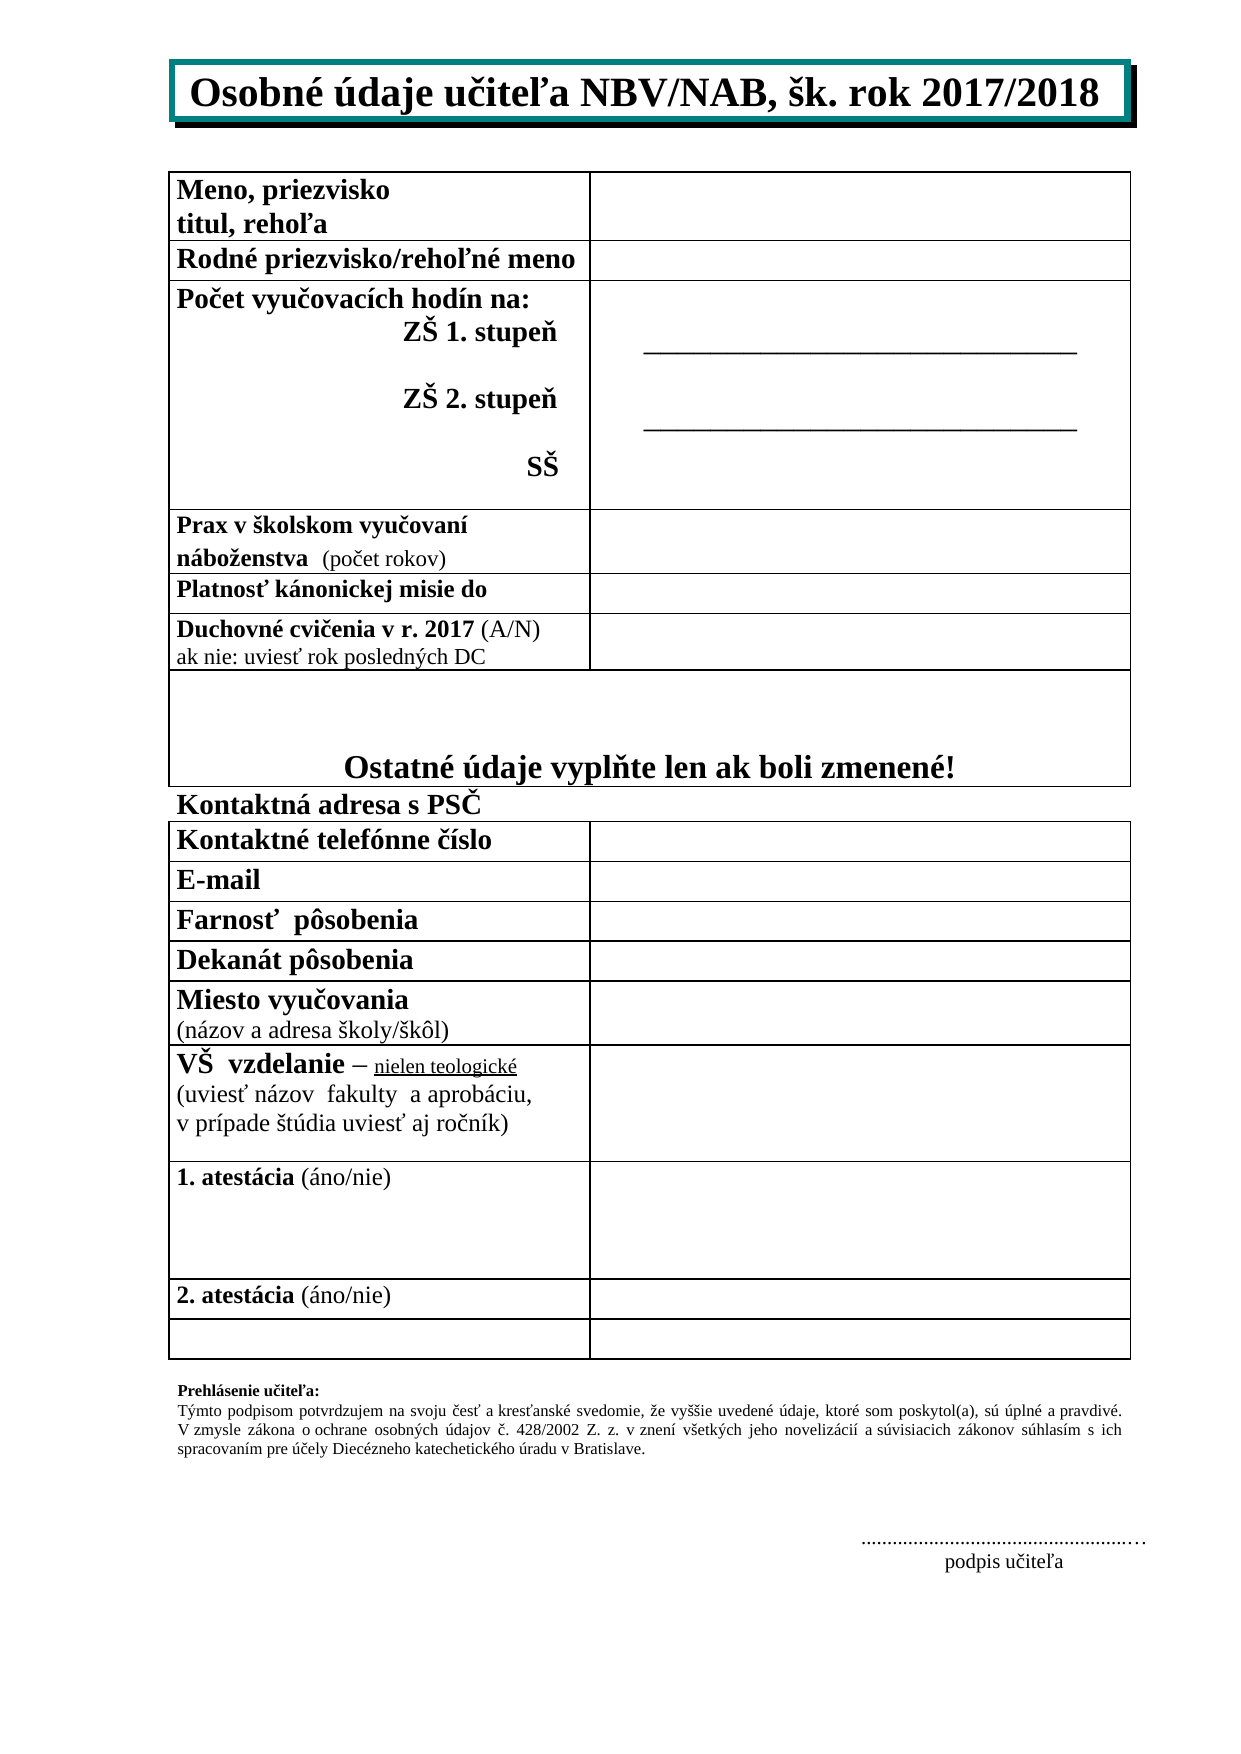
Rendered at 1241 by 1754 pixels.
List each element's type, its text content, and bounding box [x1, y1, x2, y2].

table_cell Rodné priezvisko/rehoľné meno [170, 241, 589, 279]
table_cell [591, 510, 1130, 572]
text podpis učiteľa [177, 1549, 1122, 1573]
table_cell 2. atestácia (áno/nie) [170, 1280, 589, 1318]
table_cell [591, 982, 1130, 1044]
table_cell Kontaktné telefónne číslo [170, 822, 589, 861]
table_cell Miesto vyučovania (názov a adresa školy/škôl) [170, 982, 589, 1044]
table_cell VŠ vzdelanie – nielen teologické (uviesť názov fakulty a aprobáciu, v prípade štúdia uviesť aj ročník) [170, 1046, 589, 1161]
table_header [591, 173, 1130, 239]
table_cell [591, 862, 1130, 901]
table_cell Dekanát pôsobenia [170, 942, 589, 980]
table_cell Platnosť kánonickej misie do [170, 574, 589, 612]
table_cell Farnosť pôsobenia [170, 902, 589, 940]
table_cell [591, 1280, 1130, 1318]
text Osobné údaje učiteľa NBV/NAB, šk. rok 2017/2018 [175, 65, 1124, 116]
table_cell [591, 241, 1130, 279]
table_cell [591, 1046, 1130, 1161]
table_cell Ostatné údaje vyplňte len ak boli zmenené! [170, 671, 1130, 786]
table_cell [591, 614, 1130, 669]
table_cell __________________________ __________________________ [591, 281, 1130, 509]
table_cell Kontaktná adresa s PSČ [169, 787, 1130, 821]
table_cell [170, 1320, 589, 1358]
table_cell E-mail [170, 862, 589, 901]
table_cell [591, 1320, 1130, 1358]
table_cell [591, 902, 1130, 940]
table_header Meno, priezvisko titul, rehoľa [170, 173, 589, 239]
text Týmto podpisom potvrdzujem na svoju česť a kresťanské svedomie, že vyššie uvedené údaje, ktoré som poskytol(a), sú úplné a pravdivé. V zmysle zákona o ochrane osobných údajov č. 428/2002 Z. z. v znení všetkých jeho novelizácií a súvisiacich zákonov súhlasím s ich spracovaním pre účely Diecézneho katechetického úradu v Bratislave. [177, 1400, 1122, 1458]
table_cell Duchovné cvičenia v r. 2017 (A/N) ak nie: uviesť rok posledných DC [170, 614, 589, 669]
text Prehlásenie učiteľa: [177, 1381, 1122, 1400]
table_cell Počet vyučovacích hodín na: ZŠ 1. stupeň ZŠ 2. stupeň SŠ [170, 281, 589, 509]
text ...................................................… [177, 1525, 1122, 1549]
table_cell [591, 822, 1130, 861]
table_cell Prax v školskom vyučovaní náboženstva (počet rokov) [170, 510, 589, 572]
table_cell [591, 942, 1130, 980]
table_cell 1. atestácia (áno/nie) [170, 1162, 589, 1278]
table_cell [591, 574, 1130, 612]
table_cell [591, 1162, 1130, 1278]
